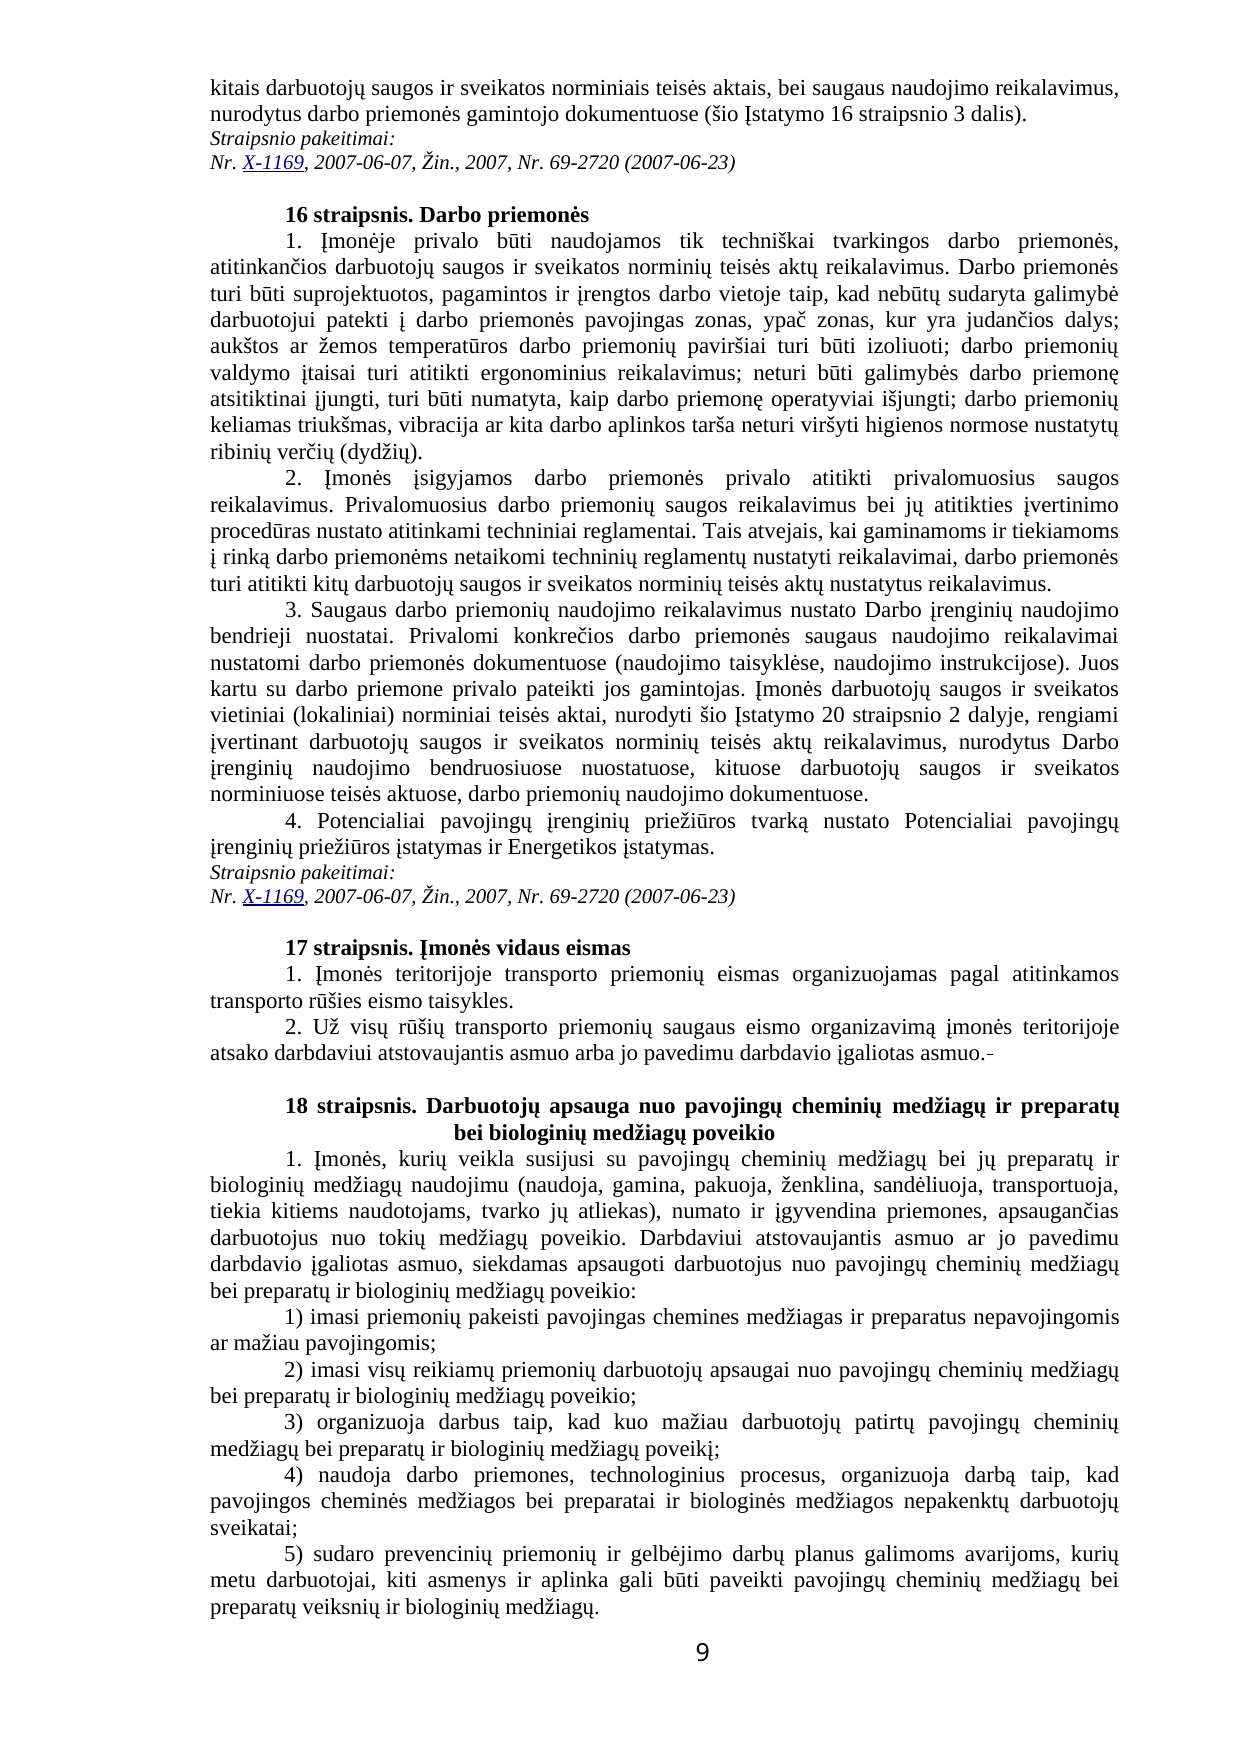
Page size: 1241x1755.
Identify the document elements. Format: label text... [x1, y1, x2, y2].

text 4) naudoja darbo priemones, technologinius procesus, organizuoja darbą taip, kad pavojingos cheminės medžiagos bei preparatai ir biologinės medžiagos nepakenktų darbuotojų sveikatai; [210, 1461, 1120, 1540]
text kitais darbuotojų saugos ir sveikatos norminiais teisės aktais, bei saugaus naudojimo reikalavimus, nurodytus darbo priemonės gamintojo dokumentuose (šio Įstatymo 16 straipsnio 3 dalis). [210, 73, 1120, 126]
text 1. Įmonėje privalo būti naudojamos tik techniškai tvarkingos darbo priemonės, atitinkančios darbuotojų saugos ir sveikatos norminių teisės aktų reikalavimus. Darbo priemonės turi būti suprojektuotos, pagamintos ir įrengtos darbo vietoje taip, kad nebūtų sudaryta galimybė darbuotojui patekti į darbo priemonės pavojingas zonas, ypač zonas, kur yra judančios dalys; aukštos ar žemos temperatūros darbo priemonių paviršiai turi būti izoliuoti; darbo priemonių valdymo įtaisai turi atitikti ergonominius reikalavimus; neturi būti galimybės darbo priemonę atsitiktinai įjungti, turi būti numatyta, kaip darbo priemonę operatyviai išjungti; darbo priemonių keliamas triukšmas, vibracija ar kita darbo aplinkos tarša neturi viršyti higienos normose nustatytų ribinių verčių (dydžių). [210, 227, 1120, 464]
text Nr. X-1169, 2007-06-07, Žin., 2007, Nr. 69-2720 (2007-06-23) [210, 150, 1120, 174]
text Nr. X-1169, 2007-06-07, Žin., 2007, Nr. 69-2720 (2007-06-23) [210, 884, 1120, 908]
text 2) imasi visų reikiamų priemonių darbuotojų apsaugai nuo pavojingų cheminių medžiagų bei preparatų ir biologinių medžiagų poveikio; [210, 1356, 1120, 1408]
text 5) sudaro prevencinių priemonių ir gelbėjimo darbų planus galimoms avarijoms, kurių metu darbuotojai, kiti asmenys ir aplinka gali būti paveikti pavojingų cheminių medžiagų bei preparatų veiksnių ir biologinių medžiagų. [210, 1540, 1120, 1619]
text 1. Įmonės, kurių veikla susijusi su pavojingų cheminių medžiagų bei jų preparatų ir biologinių medžiagų naudojimu (naudoja, gamina, pakuoja, ženklina, sandėliuoja, transportuoja, tiekia kitiems naudotojams, tvarko jų atliekas), numato ir įgyvendina priemones, apsaugančias darbuotojus nuo tokių medžiagų poveikio. Darbdaviui atstovaujantis asmuo ar jo pavedimu darbdavio įgaliotas asmuo, siekdamas apsaugoti darbuotojus nuo pavojingų cheminių medžiagų bei preparatų ir biologinių medžiagų poveikio: [210, 1145, 1120, 1303]
text 1. Įmonės teritorijoje transporto priemonių eismas organizuojamas pagal atitinkamos transporto rūšies eismo taisykles. [210, 960, 1120, 1013]
text 2. Už visų rūšių transporto priemonių saugaus eismo organizavimą įmonės teritorijoje atsako darbdaviui atstovaujantis asmuo arba jo pavedimu darbdavio įgaliotas asmuo. [210, 1013, 1120, 1066]
text 3. Saugaus darbo priemonių naudojimo reikalavimus nustato Darbo įrenginių naudojimo bendrieji nuostatai. Privalomi konkrečios darbo priemonės saugaus naudojimo reikalavimai nustatomi darbo priemonės dokumentuose (naudojimo taisyklėse, naudojimo instrukcijose). Juos kartu su darbo priemone privalo pateikti jos gamintojas. Įmonės darbuotojų saugos ir sveikatos vietiniai (lokaliniai) norminiai teisės aktai, nurodyti šio Įstatymo 20 straipsnio 2 dalyje, rengiami įvertinant darbuotojų saugos ir sveikatos norminių teisės aktų reikalavimus, nurodytus Darbo įrenginių naudojimo bendruosiuose nuostatuose, kituose darbuotojų saugos ir sveikatos norminiuose teisės aktuose, darbo priemonių naudojimo dokumentuose. [210, 596, 1120, 807]
text Straipsnio pakeitimai: [210, 859, 1120, 884]
text 17 straipsnis. Įmonės vidaus eismas [210, 934, 1120, 960]
text 16 straipsnis. Darbo priemonės [210, 201, 1120, 227]
text 18 straipsnis. Darbuotojų apsauga nuo pavojingų cheminių medžiagų ir preparatų bei biologinių medžiagų poveikio [285, 1092, 1120, 1145]
text Straipsnio pakeitimai: [210, 126, 1120, 150]
text 4. Potencialiai pavojingų įrenginių priežiūros tvarką nustato Potencialiai pavojingų įrenginių priežiūros įstatymas ir Energetikos įstatymas. [210, 807, 1120, 859]
text 1) imasi priemonių pakeisti pavojingas chemines medžiagas ir preparatus nepavojingomis ar mažiau pavojingomis; [210, 1303, 1120, 1356]
text 2. Įmonės įsigyjamos darbo priemonės privalo atitikti privalomuosius saugos reikalavimus. Privalomuosius darbo priemonių saugos reikalavimus bei jų atitikties įvertinimo procedūras nustato atitinkami techniniai reglamentai. Tais atvejais, kai gaminamoms ir tiekiamoms į rinką darbo priemonėms netaikomi techninių reglamentų nustatyti reikalavimai, darbo priemonės turi atitikti kitų darbuotojų saugos ir sveikatos norminių teisės aktų nustatytus reikalavimus. [210, 464, 1120, 596]
text 3) organizuoja darbus taip, kad kuo mažiau darbuotojų patirtų pavojingų cheminių medžiagų bei preparatų ir biologinių medžiagų poveikį; [210, 1408, 1120, 1461]
